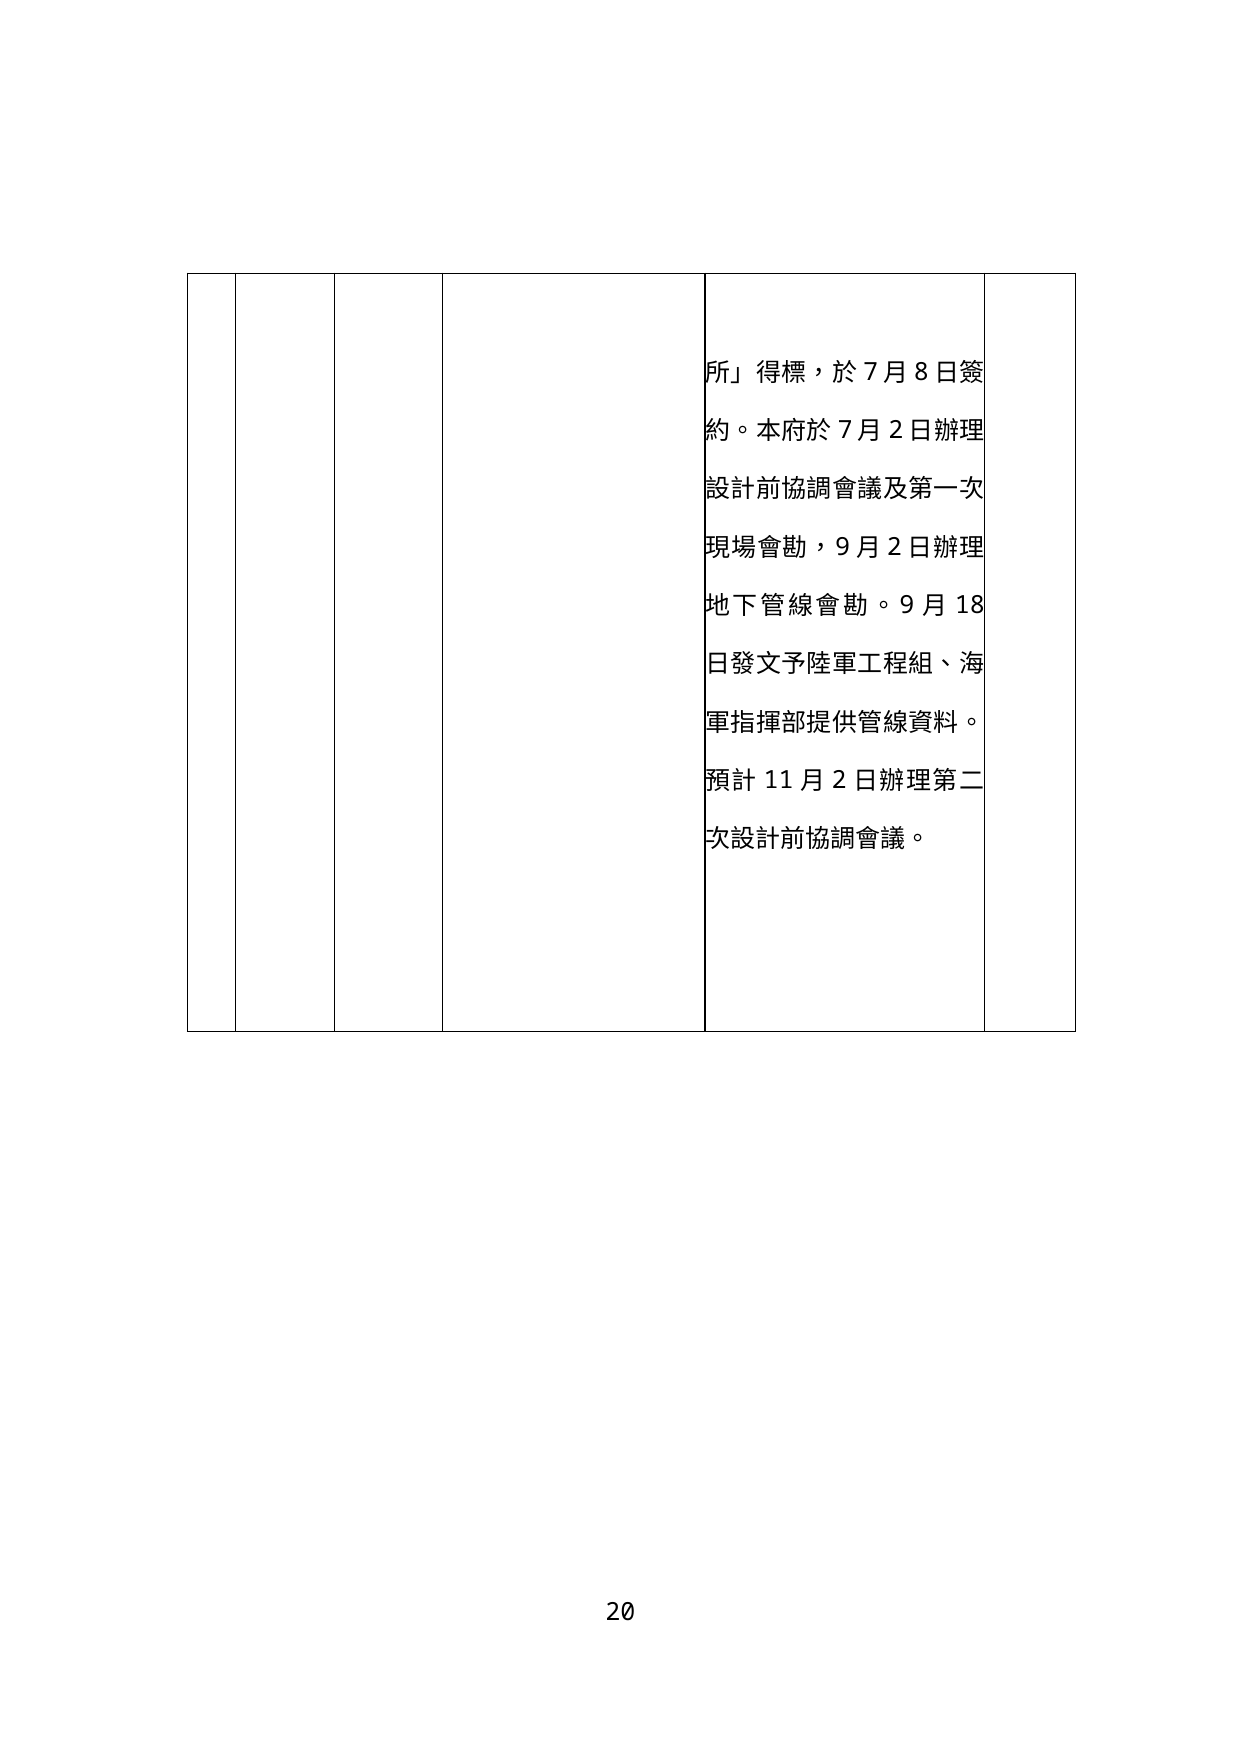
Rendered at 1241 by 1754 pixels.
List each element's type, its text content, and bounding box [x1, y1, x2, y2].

table_cell [188, 274, 235, 1031]
table_cell [443, 274, 704, 1031]
table_cell [335, 274, 442, 1031]
table_cell [985, 274, 1075, 1031]
table_cell 所」得標，於7月8日簽約。本府於7月2日辦理設計前協調會議及第一次現場會勘，9月2日辦理地下管線會勘。9月18日發文予陸軍工程組、海軍指揮部提供管線資料。預計11月2日辦理第二次設計前協調會議。 [706, 274, 984, 1031]
table_cell [236, 274, 334, 1031]
